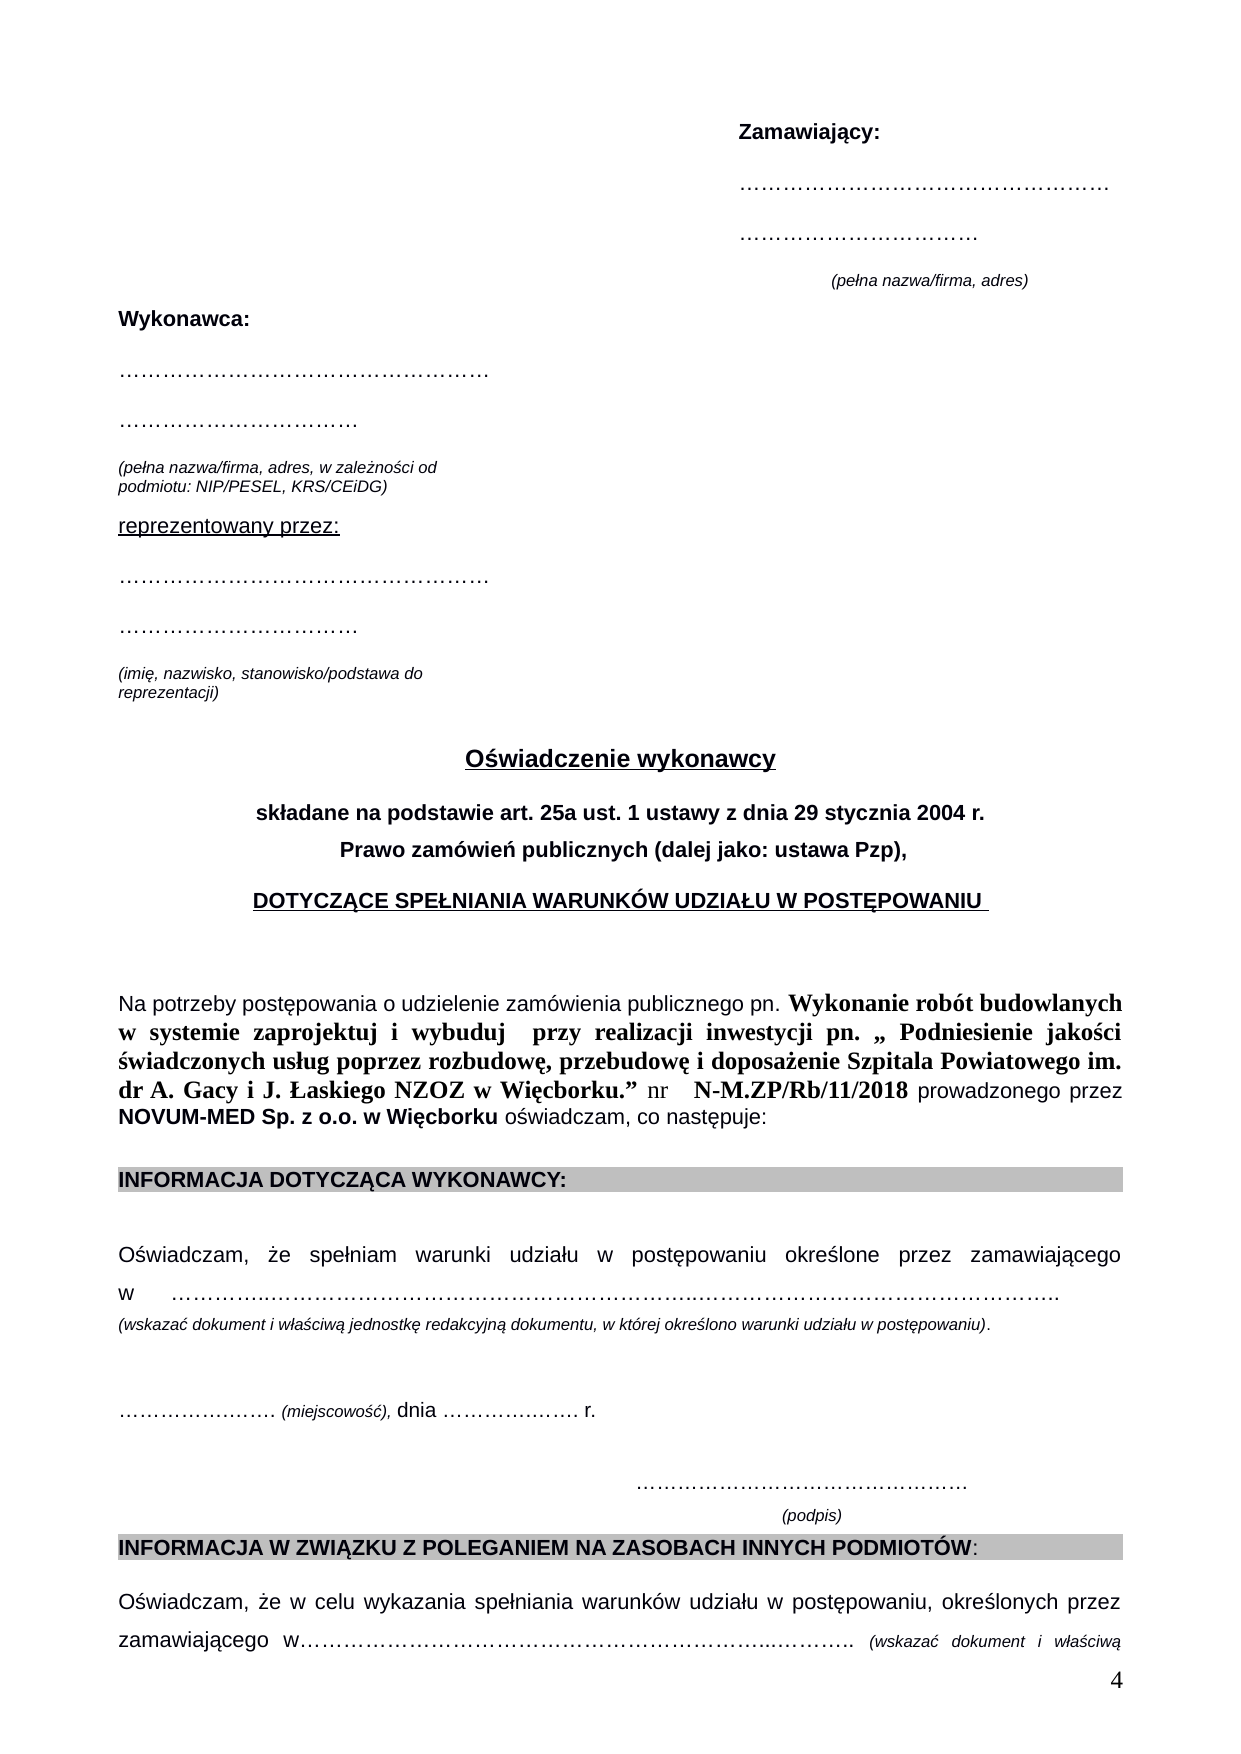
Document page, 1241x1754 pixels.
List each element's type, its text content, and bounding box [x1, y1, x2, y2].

text Wykonawca: [118, 306, 1123, 331]
text ………………………………………… [118, 1470, 1123, 1494]
text …………….……. (miejscowość), dnia ………….……. r. [118, 1398, 1123, 1422]
text Oświadczam, że w celu wykazania spełniania warunków udziału w postępowaniu, określonych przez zamawiającego w………………………………………………………...……….. (wskazać dokument i właściwą [118, 1589, 1123, 1652]
text Oświadczenie wykonawcy [118, 744, 1123, 773]
text Oświadczam, że spełniam warunki udziału w postępowaniu określone przez zamawiającego w …………..…………………………………………………..………………………………………….. (wskazać dokument i właściwą jednostkę redakcyjną dokumentu, w której określono warunki udziału w postępowaniu). [118, 1242, 1123, 1334]
text (pełna nazwa/firma, adres, w zależności od podmiotu: NIP/PESEL, KRS/CEiDG) [118, 457, 503, 496]
text reprezentowany przez: [118, 512, 1123, 538]
text ………………………………………………………………………… [118, 357, 503, 432]
text DOTYCZĄCE SPEŁNIANIA WARUNKÓW UDZIAŁU W POSTĘPOWANIU [118, 888, 1123, 951]
text (imię, nazwisko, stanowisko/podstawa do reprezentacji) [118, 664, 503, 702]
text ………………………………………………………………………… [118, 563, 503, 638]
text składane na podstawie art. 25a ust. 1 ustawy z dnia 29 stycznia 2004 r. [118, 799, 1123, 825]
text (podpis) [708, 1506, 1123, 1525]
text Zamawiający: [664, 119, 1123, 144]
text Na potrzeby postępowania o udzielenie zamówienia publicznego pn. Wykonanie robót budowlanych w systemie zaprojektuj i wybuduj przy realizacji inwestycji pn. „ Podniesienie jakości świadczonych usług poprzez rozbudowę, przebudowę i doposażenie Szpitala Powiatowego im. dr A. Gacy i J. Łaskiego NZOZ w Więcborku.” nr N-M.ZP/Rb/11/2018 prowadzonego przez NOVUM-MED Sp. z o.o. w Więcborku oświadczam, co następuje: [118, 988, 1123, 1129]
text INFORMACJA W ZWIĄZKU Z POLEGANIEM NA ZASOBACH INNYCH PODMIOTÓW: [118, 1534, 1123, 1560]
text (pełna nazwa/firma, adres) [738, 270, 1123, 289]
text ………………………………………………………………………… [738, 169, 1123, 245]
text INFORMACJA DOTYCZĄCA WYKONAWCY: [118, 1167, 1123, 1192]
text Prawo zamówień publicznych (dalej jako: ustawa Pzp), [118, 837, 1123, 863]
